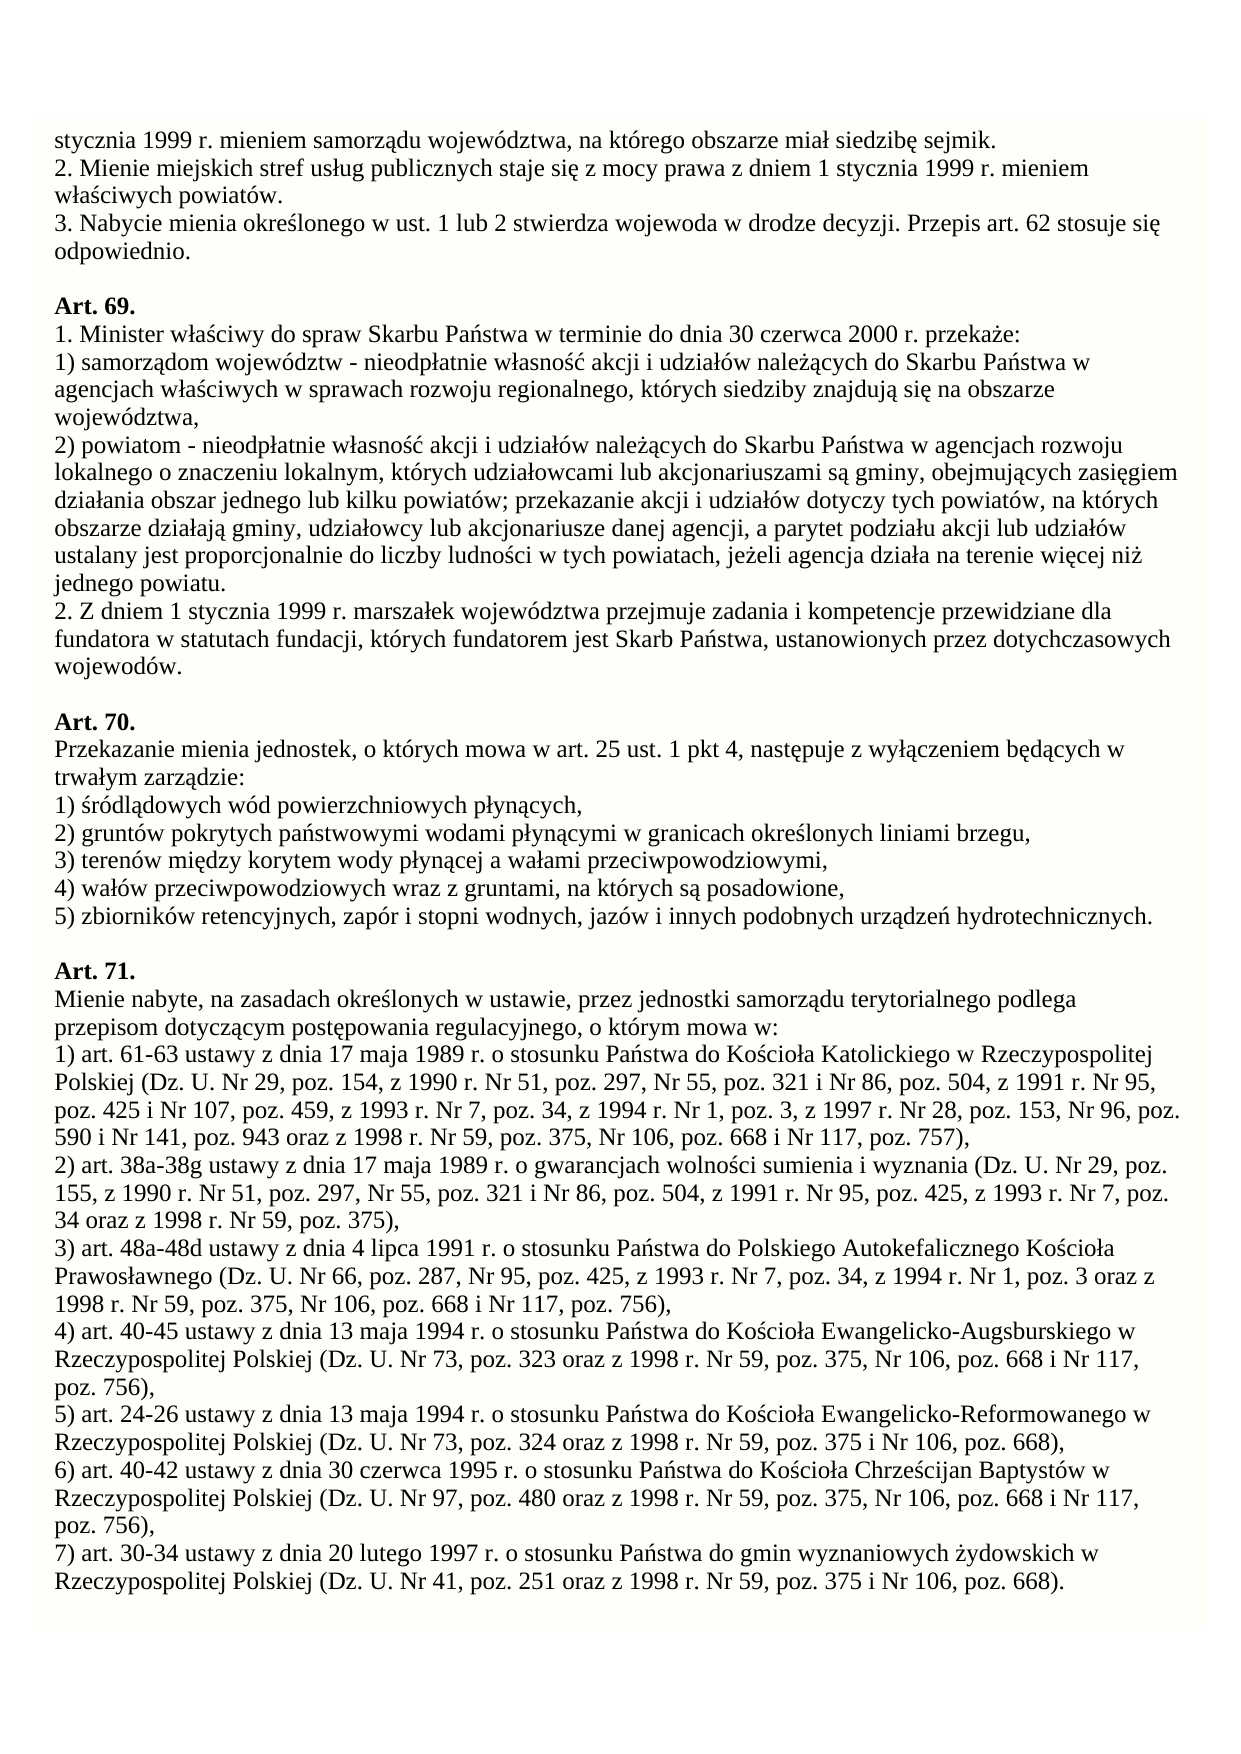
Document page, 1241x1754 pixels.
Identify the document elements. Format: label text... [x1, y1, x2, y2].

table_header [1194, 118, 1200, 1630]
table_header [34, 118, 40, 1630]
table_header [40, 118, 46, 1630]
table_header stycznia 1999 r. mieniem samorządu województwa, na którego obszarze miał siedzibę sejmik. 2. Mienie miejskich stref usług publicznych staje się z mocy prawa z dniem 1 stycznia 1999 r. mieniem właściwych powiatów. 3. Nabycie mienia określonego w ust. 1 lub 2 stwierdza wojewoda w drodze decyzji. Przepis art. 62 stosuje się odpowiednio. Art. 69. 1. Minister właściwy do spraw Skarbu Państwa w terminie do dnia 30 czerwca 2000 r. przekaże: 1) samorządom województw - nieodpłatnie własność akcji i udziałów należących do Skarbu Państwa w agencjach właściwych w sprawach rozwoju regionalnego, których siedziby znajdują się na obszarze województwa, 2) powiatom - nieodpłatnie własność akcji i udziałów należących do Skarbu Państwa w agencjach rozwoju lokalnego o znaczeniu lokalnym, których udziałowcami lub akcjonariuszami są gminy, obejmujących zasięgiem działania obszar jednego lub kilku powiatów; przekazanie akcji i udziałów dotyczy tych powiatów, na których obszarze działają gminy, udziałowcy lub akcjonariusze danej agencji, a parytet podziału akcji lub udziałów ustalany jest proporcjonalnie do liczby ludności w tych powiatach, jeżeli agencja działa na terenie więcej niż jednego powiatu. 2. Z dniem 1 stycznia 1999 r. marszałek województwa przejmuje zadania i kompetencje przewidziane dla fundatora w statutach fundacji, których fundatorem jest Skarb Państwa, ustanowionych przez dotychczasowych wojewodów. Art. 70. Przekazanie mienia jednostek, o których mowa w art. 25 ust. 1 pkt 4, następuje z wyłączeniem będących w trwałym zarządzie: 1) śródlądowych wód powierzchniowych płynących, 2) gruntów pokrytych państwowymi wodami płynącymi w granicach określonych liniami brzegu, 3) terenów między korytem wody płynącej a wałami przeciwpowodziowymi, 4) wałów przeciwpowodziowych wraz z gruntami, na których są posadowione, 5) zbiorników retencyjnych, zapór i stopni wodnych, jazów i innych podobnych urządzeń hydrotechnicznych. Art. 71. Mienie nabyte, na zasadach określonych w ustawie, przez jednostki samorządu terytorialnego podlega przepisom dotyczącym postępowania regulacyjnego, o którym mowa w: 1) art. 61-63 ustawy z dnia 17 maja 1989 r. o stosunku Państwa do Kościoła Katolickiego w Rzeczypospolitej Polskiej (Dz. U. Nr 29, poz. 154, z 1990 r. Nr 51, poz. 297, Nr 55, poz. 321 i Nr 86, poz. 504, z 1991 r. Nr 95, poz. 425 i Nr 107, poz. 459, z 1993 r. Nr 7, poz. 34, z 1994 r. Nr 1, poz. 3, z 1997 r. Nr 28, poz. 153, Nr 96, poz. 590 i Nr 141, poz. 943 oraz z 1998 r. Nr 59, poz. 375, Nr 106, poz. 668 i Nr 117, poz. 757), 2) art. 38a-38g ustawy z dnia 17 maja 1989 r. o gwarancjach wolności sumienia i wyznania (Dz. U. Nr 29, poz. 155, z 1990 r. Nr 51, poz. 297, Nr 55, poz. 321 i Nr 86, poz. 504, z 1991 r. Nr 95, poz. 425, z 1993 r. Nr 7, poz. 34 oraz z 1998 r. Nr 59, poz. 375), 3) art. 48a-48d ustawy z dnia 4 lipca 1991 r. o stosunku Państwa do Polskiego Autokefalicznego Kościoła Prawosławnego (Dz. U. Nr 66, poz. 287, Nr 95, poz. 425, z 1993 r. Nr 7, poz. 34, z 1994 r. Nr 1, poz. 3 oraz z 1998 r. Nr 59, poz. 375, Nr 106, poz. 668 i Nr 117, poz. 756), 4) art. 40-45 ustawy z dnia 13 maja 1994 r. o stosunku Państwa do Kościoła Ewangelicko-Augsburskiego w Rzeczypospolitej Polskiej (Dz. U. Nr 73, poz. 323 oraz z 1998 r. Nr 59, poz. 375, Nr 106, poz. 668 i Nr 117, poz. 756), 5) art. 24-26 ustawy z dnia 13 maja 1994 r. o stosunku Państwa do Kościoła Ewangelicko-Reformowanego w Rzeczypospolitej Polskiej (Dz. U. Nr 73, poz. 324 oraz z 1998 r. Nr 59, poz. 375 i Nr 106, poz. 668), 6) art. 40-42 ustawy z dnia 30 czerwca 1995 r. o stosunku Państwa do Kościoła Chrześcijan Baptystów w Rzeczypospolitej Polskiej (Dz. U. Nr 97, poz. 480 oraz z 1998 r. Nr 59, poz. 375, Nr 106, poz. 668 i Nr 117, poz. 756), 7) art. 30-34 ustawy z dnia 20 lutego 1997 r. o stosunku Państwa do gmin wyznaniowych żydowskich w Rzeczypospolitej Polskiej (Dz. U. Nr 41, poz. 251 oraz z 1998 r. Nr 59, poz. 375 i Nr 106, poz. 668). [46, 118, 1194, 1630]
table_header [1200, 118, 1206, 1630]
